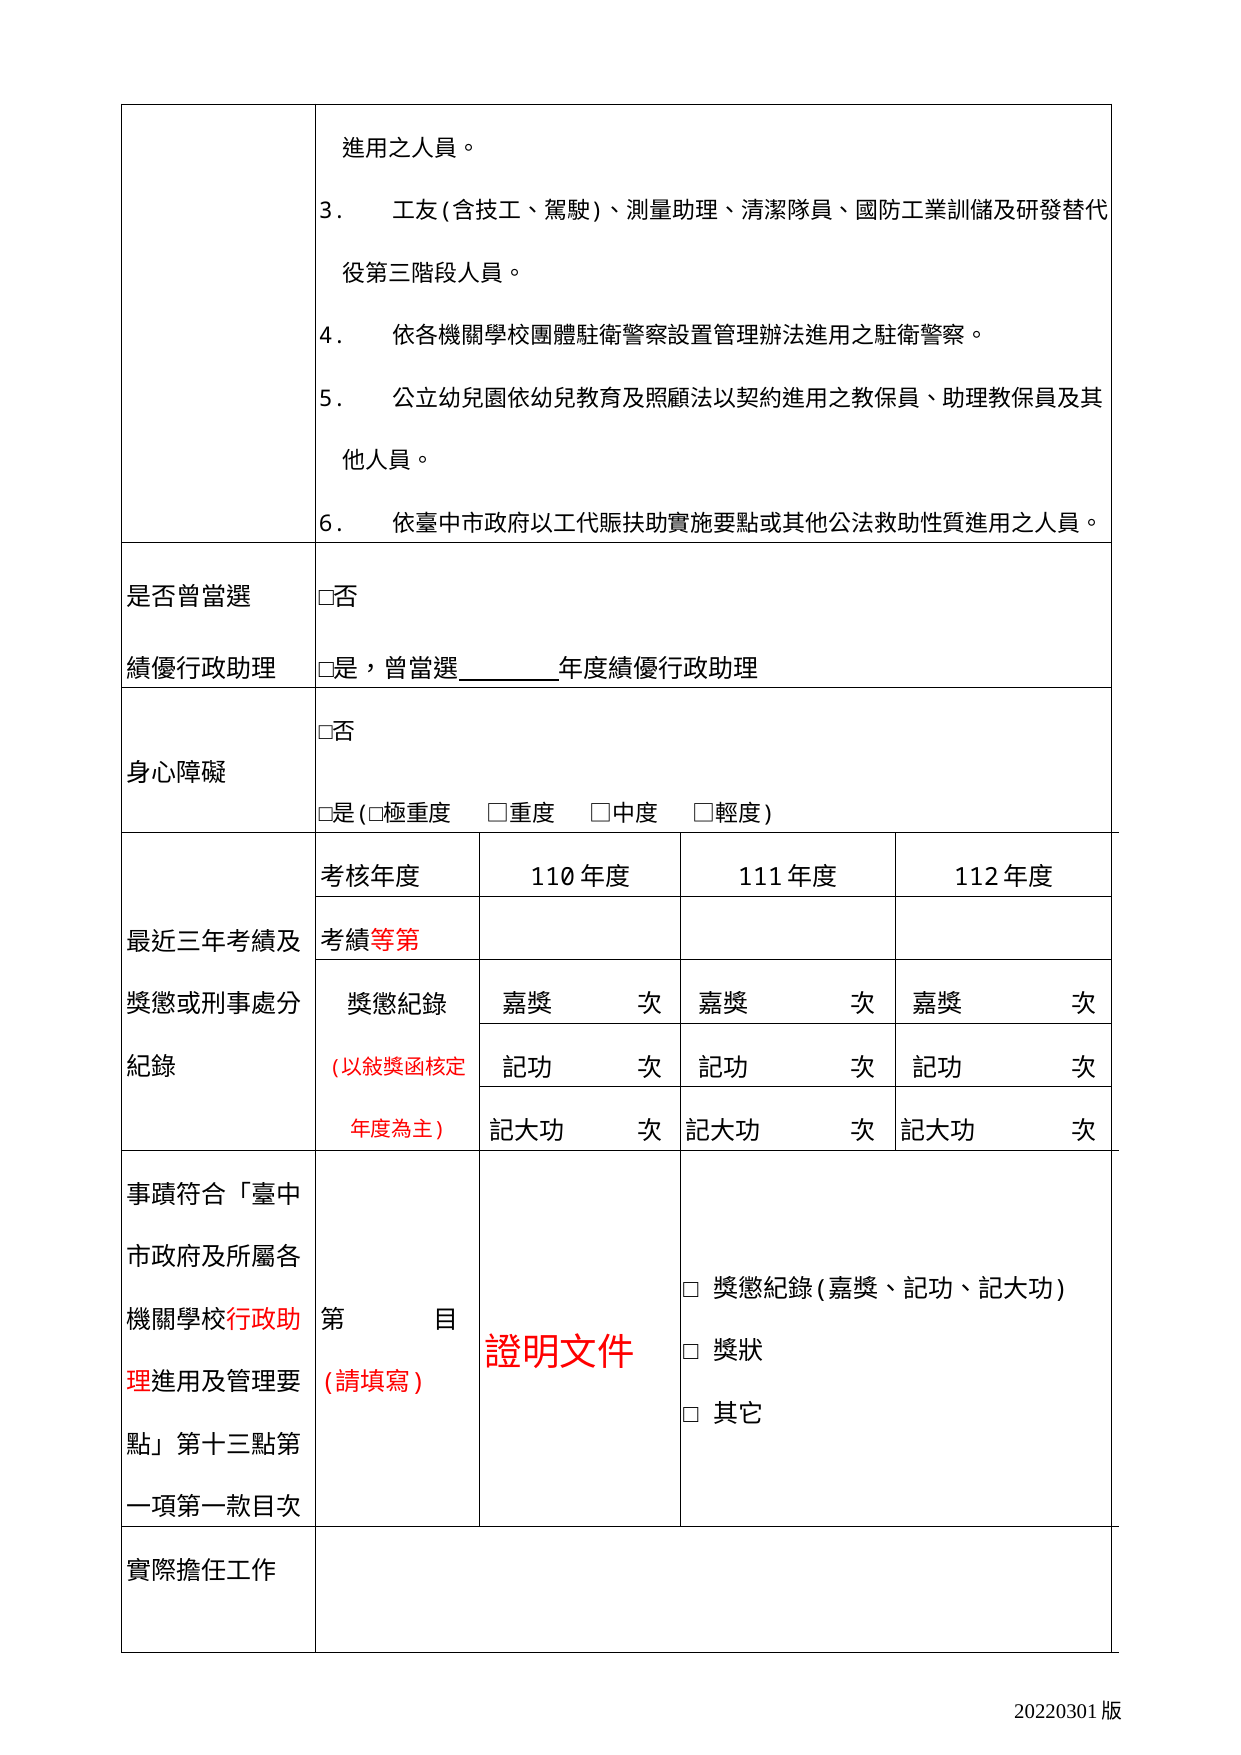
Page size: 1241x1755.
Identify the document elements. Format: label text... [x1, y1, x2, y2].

table_cell 身心障礙 [122, 688, 315, 832]
table_cell 次 [831, 1087, 895, 1150]
table_cell □否 □是，曾當選 年度績優行政助理 [316, 543, 1111, 687]
table_cell 記功 [480, 1024, 576, 1086]
table_cell 事蹟符合「臺中市政府及所屬各機關學校行政助理進用及管理要點」第十三點第一項第一款目次 [122, 1151, 315, 1526]
table_cell 第 目 (請填寫) [316, 1151, 479, 1526]
table_cell 指各機關學校非依公務人員法規，以人事費以外經費進用之行政助理。但不包括下列人員： 依聘用人員聘用條例、行政院暨所屬機關約僱人員僱用辦法、國軍聘用及雇用人員管理作業要點進用之人員。 依臺中市政府暨所屬機關學校約用人員及業務助理僱用及管理要點規定進用之人員。 工友(含技工、駕駛)、測量助理、清潔隊員、國防工業訓儲及研發替代役第三階段人員。 依各機關學校團體駐衛警察設置管理辦法進用之駐衛警察。 公立幼兒園依幼兒教育及照顧法以契約進用之教保員、助理教保員及其他人員。 依臺中市政府以工代賑扶助實施要點或其他公法救助性質進用之人員。 [316, 105, 1111, 542]
table_cell [768, 1087, 831, 1150]
table_cell □ 獎懲紀錄(嘉獎、記功、記大功) □ 獎狀 □ 其它 [681, 1151, 1111, 1526]
table_cell [982, 960, 1057, 1023]
table_cell [576, 960, 621, 1023]
table_cell [1112, 1023, 1118, 1086]
table_cell [1112, 1151, 1118, 1526]
table_cell 實際擔任工作 [122, 1527, 315, 1652]
table_cell 是否曾當選 績優行政助理 [122, 543, 315, 687]
table_cell 112年度 [896, 833, 1111, 896]
table_cell [1112, 959, 1118, 1023]
table_cell [1112, 687, 1118, 832]
table_cell [982, 1024, 1057, 1086]
table_cell [576, 1087, 621, 1150]
table_cell 次 [621, 1087, 680, 1150]
table_cell [122, 105, 315, 542]
table_cell 110年度 [480, 833, 680, 896]
table_cell [1112, 542, 1118, 687]
table_cell [1112, 833, 1118, 896]
table_cell 記功 [896, 1024, 982, 1086]
table_cell 次 [831, 1024, 895, 1086]
table_cell 111年度 [681, 833, 895, 896]
table_cell 最近三年考績及獎懲或刑事處分紀錄 [122, 833, 315, 1150]
table_cell 記大功 [896, 1087, 982, 1150]
table_cell 考核年度 [316, 833, 479, 896]
table_cell 嘉獎 [896, 960, 982, 1023]
table_cell [982, 1087, 1057, 1150]
table_cell 考績等第 [316, 897, 479, 959]
table_cell 記大功 [681, 1087, 767, 1150]
table_cell [576, 1024, 621, 1086]
table_cell □否 □是(□極重度 □重度 □中度 □輕度) [316, 688, 1111, 832]
table_cell 嘉獎 [681, 960, 767, 1023]
table_cell [896, 897, 1111, 959]
table_cell [681, 897, 895, 959]
table_cell [1112, 1527, 1118, 1652]
table_cell 次 [1057, 1087, 1111, 1150]
table_cell 記大功 [480, 1087, 576, 1150]
table_cell [1112, 104, 1118, 542]
table_cell [480, 897, 680, 959]
table_cell 證明文件 [480, 1151, 680, 1526]
table_cell [1112, 1086, 1118, 1150]
table_cell [1112, 896, 1118, 959]
table_cell 嘉獎 [480, 960, 576, 1023]
table_cell 次 [621, 960, 680, 1023]
table_cell [768, 1024, 831, 1086]
table_cell 次 [831, 960, 895, 1023]
table_cell 記功 [681, 1024, 767, 1086]
table_cell 次 [1057, 1024, 1111, 1086]
table_cell [316, 1527, 1111, 1652]
table_cell [768, 960, 831, 1023]
table_cell 次 [621, 1024, 680, 1086]
table_cell 次 [1057, 960, 1111, 1023]
table_cell 獎懲紀錄 (以敍獎函核定年度為主) [316, 960, 479, 1150]
